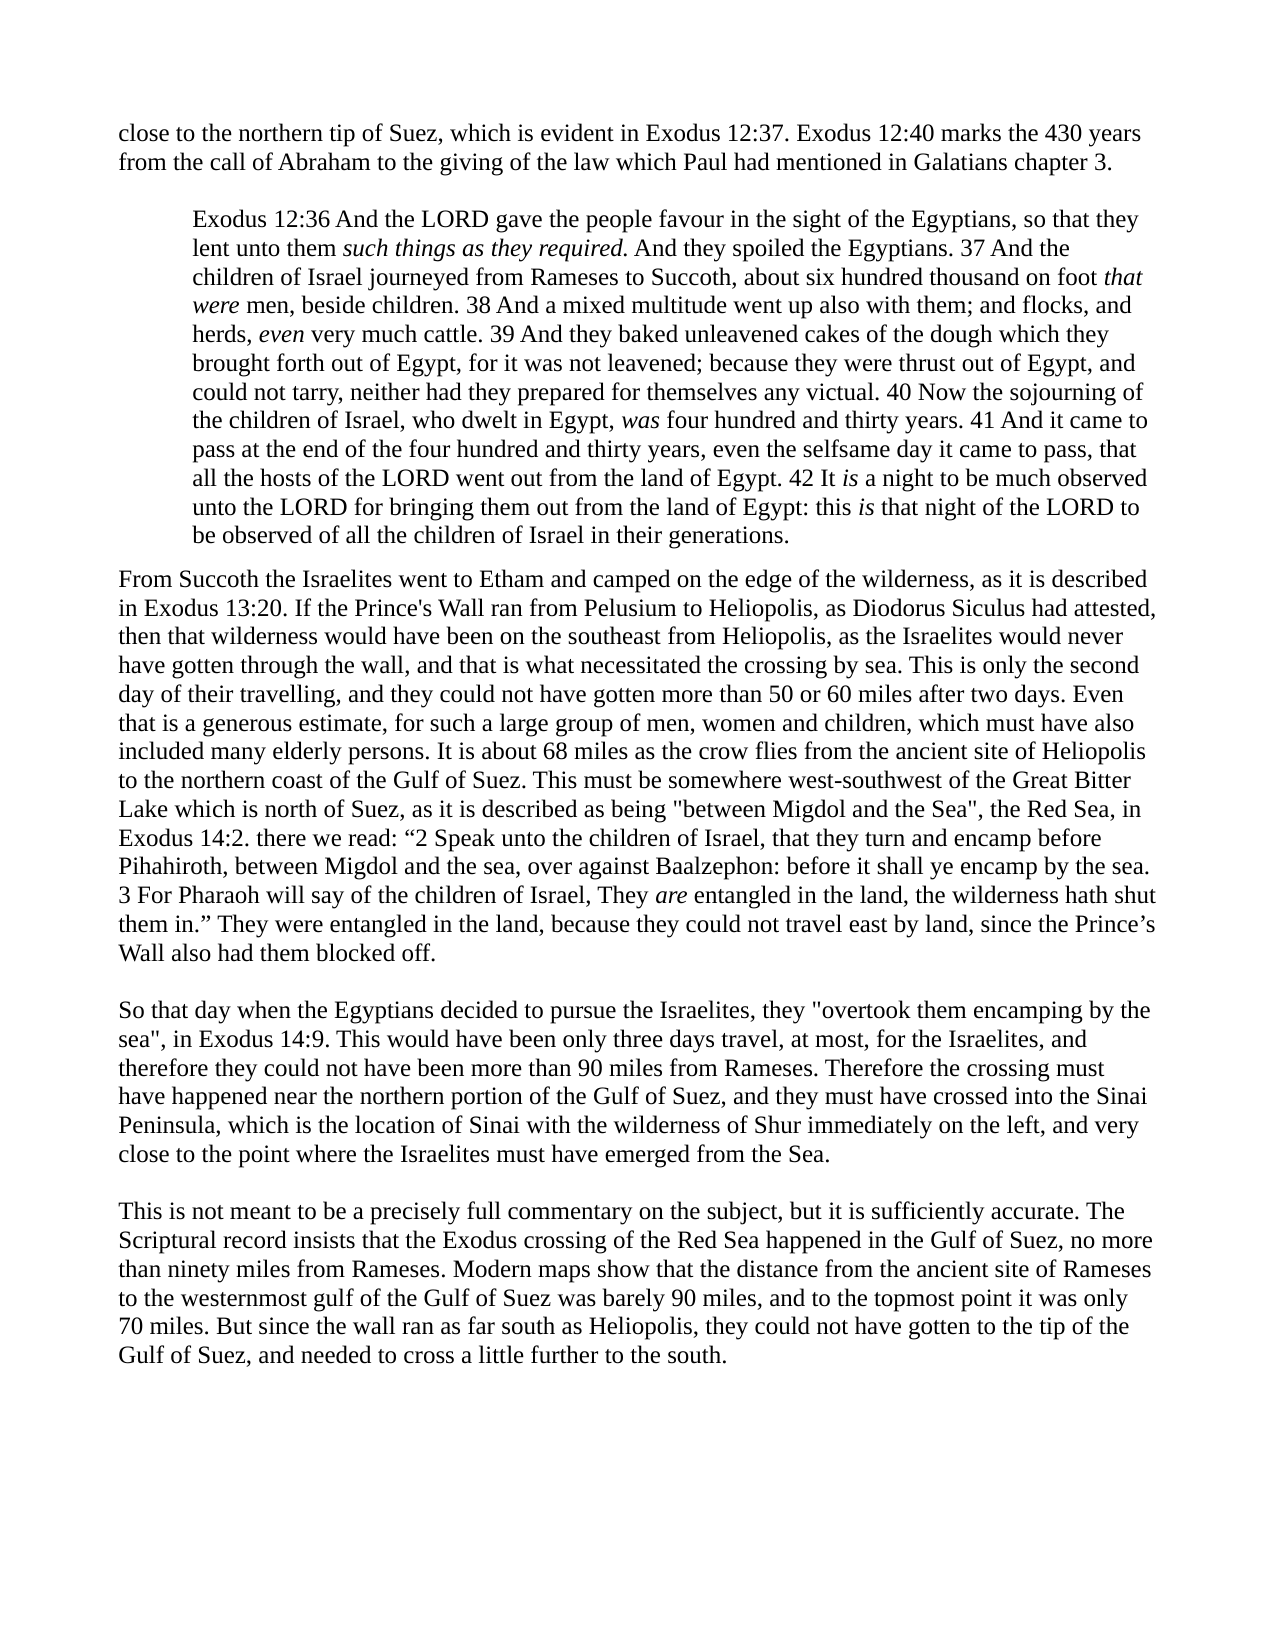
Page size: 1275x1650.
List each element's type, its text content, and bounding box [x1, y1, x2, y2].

text close to the northern tip of Suez, which is evident in Exodus 12:37. Exodus 12:40 marks the 430 years from the call of Abraham to the giving of the law which Paul had mentioned in Galatians chapter 3. [118, 118, 1157, 176]
text Exodus 12:36 And the LORD gave the people favour in the sight of the Egyptians, so that they lent unto them such things as they required. And they spoiled the Egyptians. 37 And the children of Israel journeyed from Rameses to Succoth, about six hundred thousand on foot that were men, beside children. 38 And a mixed multitude went up also with them; and flocks, and herds, even very much cattle. 39 And they baked unleavened cakes of the dough which they brought forth out of Egypt, for it was not leavened; because they were thrust out of Egypt, and could not tarry, neither had they prepared for themselves any victual. 40 Now the sojourning of the children of Israel, who dwelt in Egypt, was four hundred and thirty years. 41 And it came to pass at the end of the four hundred and thirty years, even the selfsame day it came to pass, that all the hosts of the LORD went out from the land of Egypt. 42 It is a night to be much observed unto the LORD for bringing them out from the land of Egypt: this is that night of the LORD to be observed of all the children of Israel in their generations. [192, 204, 1157, 549]
text From Succoth the Israelites went to Etham and camped on the edge of the wilderness, as it is described in Exodus 13:20. If the Prince's Wall ran from Pelusium to Heliopolis, as Diodorus Siculus had attested, then that wilderness would have been on the southeast from Heliopolis, as the Israelites would never have gotten through the wall, and that is what necessitated the crossing by sea. This is only the second day of their travelling, and they could not have gotten more than 50 or 60 miles after two days. Even that is a generous estimate, for such a large group of men, women and children, which must have also included many elderly persons. It is about 68 miles as the crow flies from the ancient site of Heliopolis to the northern coast of the Gulf of Suez. This must be somewhere west-southwest of the Great Bitter Lake which is north of Suez, as it is described as being "between Migdol and the Sea", the Red Sea, in Exodus 14:2. there we read: “2 Speak unto the children of Israel, that they turn and encamp before Pihahiroth, between Migdol and the sea, over against Baalzephon: before it shall ye encamp by the sea. 3 For Pharaoh will say of the children of Israel, They are entangled in the land, the wilderness hath shut them in.” They were entangled in the land, because they could not travel east by land, since the Prince’s Wall also had them blocked off. So that day when the Egyptians decided to pursue the Israelites, they "overtook them encamping by the sea", in Exodus 14:9. This would have been only three days travel, at most, for the Israelites, and therefore they could not have been more than 90 miles from Rameses. Therefore the crossing must have happened near the northern portion of the Gulf of Suez, and they must have crossed into the Sinai Peninsula, which is the location of Sinai with the wilderness of Shur immediately on the left, and very close to the point where the Israelites must have emerged from the Sea. This is not meant to be a precisely full commentary on the subject, but it is sufficiently accurate. The Scriptural record insists that the Exodus crossing of the Red Sea happened in the Gulf of Suez, no more than ninety miles from Rameses. Modern maps show that the distance from the ancient site of Rameses to the westernmost gulf of the Gulf of Suez was barely 90 miles, and to the topmost point it was only 70 miles. But since the wall ran as far south as Heliopolis, they could not have gotten to the tip of the Gulf of Suez, and needed to cross a little further to the south. [118, 564, 1157, 1369]
